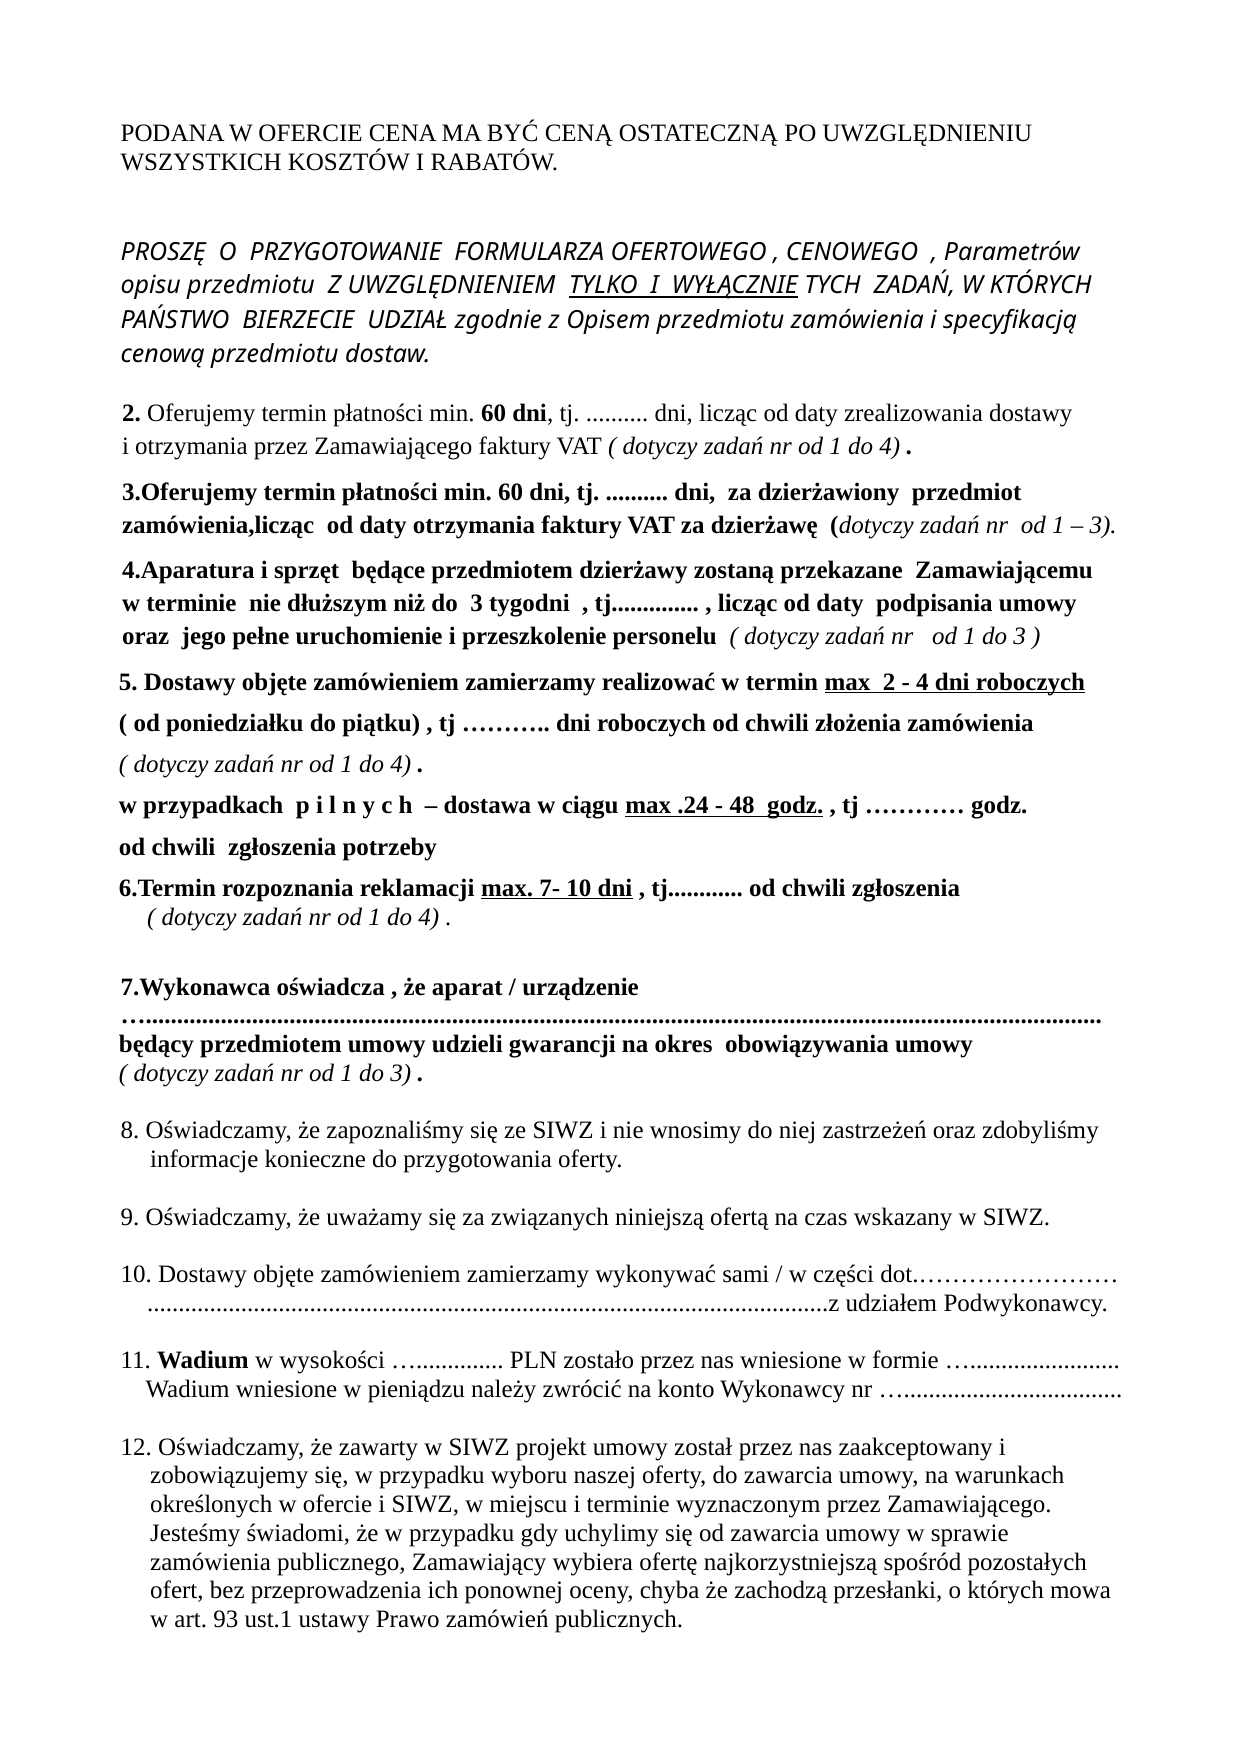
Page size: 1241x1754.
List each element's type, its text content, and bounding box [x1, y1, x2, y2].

text 6.Termin rozpoznania reklamacji max. 7- 10 dni , tj............ od chwili zgłoszenia ( dotyczy zadań nr od 1 do 4) . [119, 873, 1123, 931]
text PODANA W OFERCIE CENA MA BYĆ CENĄ OSTATECZNĄ PO UWZGLĘDNIENIU WSZYSTKICH KOSZTÓW I RABATÓW. [120, 118, 1123, 176]
text będący przedmiotem umowy udzieli gwarancji na okres obowiązywania umowy ( dotyczy zadań nr od 1 do 3) . [119, 1029, 1123, 1087]
text Wadium wniesione w pieniądzu należy zwrócić na konto Wykonawcy nr …................................... [145, 1374, 1123, 1403]
text 10. Dostawy objęte zamówieniem zamierzamy wykonywać sami / w części dot.…………………… [120, 1259, 1123, 1288]
text w przypadkach p i l n y c h – dostawa w ciągu max .24 - 48 godz. , tj ………… godz. [119, 791, 1123, 819]
list 4.Aparatura i sprzęt będące przedmiotem dzierżawy zostaną przekazane Zamawiającemu w terminie nie dłuższym niż do 3 tygodni , tj.............. , licząc od daty podpisania umowy oraz jego pełne uruchomienie i przeszkolenie personelu ( dotyczy zadań nr od 1 do 3 ) [122, 555, 1123, 650]
text ( od poniedziałku do piątku) , tj ……….. dni roboczych od chwili złożenia zamówienia [119, 708, 1123, 737]
text 11. Wadium w wysokości ….............. PLN zostało przez nas wniesione w formie …........................ [120, 1346, 1123, 1374]
text .............................................................................................................z udziałem Podwykonawcy. [147, 1288, 1123, 1317]
text 8. Oświadczamy, że zapoznaliśmy się ze SIWZ i nie wnosimy do niej zastrzeżeń oraz zdobyliśmy informacje konieczne do przygotowania oferty. [120, 1116, 1123, 1173]
list 3.Oferujemy termin płatności min. 60 dni, tj. .......... dni, za dzierżawiony przedmiot zamówienia,licząc od daty otrzymania faktury VAT za dzierżawę (dotyczy zadań nr od 1 – 3). [122, 477, 1123, 538]
text 12. Oświadczamy, że zawarty w SIWZ projekt umowy został przez nas zaakceptowany i zobowiązujemy się, w przypadku wyboru naszej oferty, do zawarcia umowy, na warunkach określonych w ofercie i SIWZ, w miejscu i terminie wyznaczonym przez Zamawiającego. Jesteśmy świadomi, że w przypadku gdy uchylimy się od zawarcia umowy w sprawie zamówienia publicznego, Zamawiający wybiera ofertę najkorzystniejszą spośród pozostałych ofert, bez przeprowadzenia ich ponownej oceny, chyba że zachodzą przesłanki, o których mowa w art. 93 ust.1 ustawy Prawo zamówień publicznych. [120, 1432, 1123, 1633]
text 5. Dostawy objęte zamówieniem zamierzamy realizować w termin max 2 - 4 dni roboczych [119, 667, 1123, 696]
text od chwili zgłoszenia potrzeby [119, 832, 1123, 861]
subtitle 9. Oświadczamy, że uważamy się za związanych niniejszą ofertą na czas wskazany w SIWZ. [120, 1202, 1123, 1231]
text PROSZĘ O PRZYGOTOWANIE FORMULARZA OFERTOWEGO , CENOWEGO , Parametrów opisu przedmiotu Z UWZGLĘDNIENIEM TYLKO I WYŁĄCZNIE TYCH ZADAŃ, W KTÓRYCH PAŃSTWO BIERZECIE UDZIAŁ zgodnie z Opisem przedmiotu zamówienia i specyfikacją cenową przedmiotu dostaw. [120, 233, 1123, 369]
text 2. Oferujemy termin płatności min. 60 dni, tj. .......... dni, licząc od daty zrealizowania dostawy i otrzymania przez Zamawiającego faktury VAT ( dotyczy zadań nr od 1 do 4) . [122, 398, 1123, 460]
text 7.Wykonawca oświadcza , że aparat / urządzenie …......................................................................................................................................................... [120, 972, 1123, 1029]
text ( dotyczy zadań nr od 1 do 4) . [119, 749, 1123, 778]
